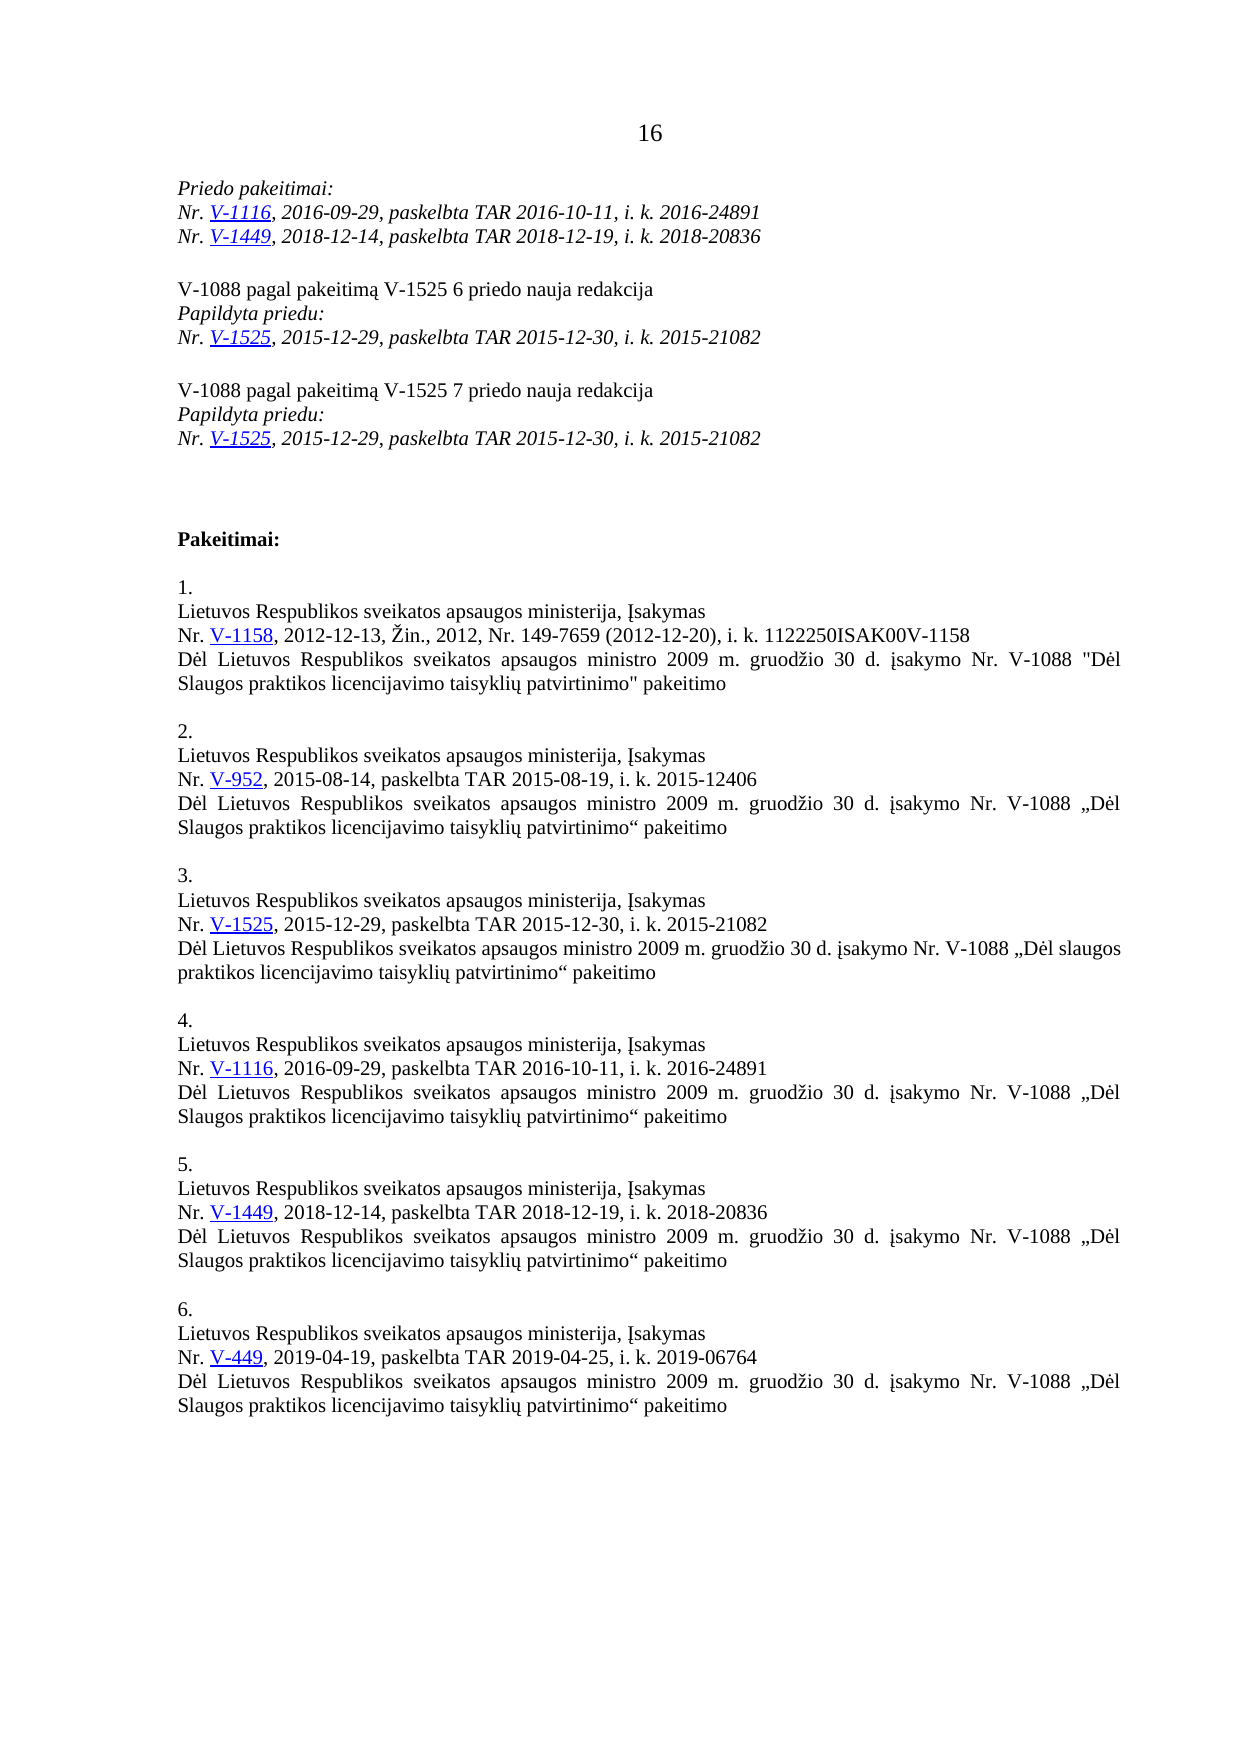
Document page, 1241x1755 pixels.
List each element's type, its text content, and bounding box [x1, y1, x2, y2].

text Nr. V-1116, 2016-09-29, paskelbta TAR 2016-10-11, i. k. 2016-24891 [177, 1056, 1122, 1080]
text Lietuvos Respublikos sveikatos apsaugos ministerija, Įsakymas [177, 887, 1122, 912]
text 4. [177, 1008, 1122, 1032]
text 3. [177, 863, 1122, 887]
text Dėl Lietuvos Respublikos sveikatos apsaugos ministro 2009 m. gruodžio 30 d. įsakymo Nr. V-1088 „Dėl Slaugos praktikos licencijavimo taisyklių patvirtinimo“ pakeitimo [177, 1224, 1122, 1272]
text V-1088 pagal pakeitimą V-1525 6 priedo nauja redakcija [177, 277, 1122, 301]
text 5. [177, 1152, 1122, 1176]
text 2. [177, 719, 1122, 743]
text V-1088 pagal pakeitimą V-1525 7 priedo nauja redakcija [177, 377, 1122, 402]
text Lietuvos Respublikos sveikatos apsaugos ministerija, Įsakymas [177, 1032, 1122, 1056]
text Lietuvos Respublikos sveikatos apsaugos ministerija, Įsakymas [177, 743, 1122, 767]
text Pakeitimai: [177, 527, 1122, 551]
text Nr. V-1116, 2016-09-29, paskelbta TAR 2016-10-11, i. k. 2016-24891 [177, 200, 1122, 224]
text Nr. V-1525, 2015-12-29, paskelbta TAR 2015-12-30, i. k. 2015-21082 [177, 325, 1122, 349]
text Lietuvos Respublikos sveikatos apsaugos ministerija, Įsakymas [177, 1321, 1122, 1345]
text Papildyta priedu: [177, 402, 1122, 426]
text Lietuvos Respublikos sveikatos apsaugos ministerija, Įsakymas [177, 1176, 1122, 1200]
text Dėl Lietuvos Respublikos sveikatos apsaugos ministro 2009 m. gruodžio 30 d. įsakymo Nr. V-1088 „Dėl Slaugos praktikos licencijavimo taisyklių patvirtinimo“ pakeitimo [177, 1369, 1122, 1417]
text Dėl Lietuvos Respublikos sveikatos apsaugos ministro 2009 m. gruodžio 30 d. įsakymo Nr. V-1088 „Dėl slaugos praktikos licencijavimo taisyklių patvirtinimo“ pakeitimo [177, 936, 1122, 984]
text Nr. V-1525, 2015-12-29, paskelbta TAR 2015-12-30, i. k. 2015-21082 [177, 912, 1122, 936]
text Lietuvos Respublikos sveikatos apsaugos ministerija, Įsakymas [177, 599, 1122, 623]
text Nr. V-449, 2019-04-19, paskelbta TAR 2019-04-25, i. k. 2019-06764 [177, 1345, 1122, 1369]
text Nr. V-952, 2015-08-14, paskelbta TAR 2015-08-19, i. k. 2015-12406 [177, 767, 1122, 791]
text Nr. V-1449, 2018-12-14, paskelbta TAR 2018-12-19, i. k. 2018-20836 [177, 1200, 1122, 1224]
text Dėl Lietuvos Respublikos sveikatos apsaugos ministro 2009 m. gruodžio 30 d. įsakymo Nr. V-1088 "Dėl Slaugos praktikos licencijavimo taisyklių patvirtinimo" pakeitimo [177, 647, 1122, 695]
text Papildyta priedu: [177, 301, 1122, 325]
text Nr. V-1525, 2015-12-29, paskelbta TAR 2015-12-30, i. k. 2015-21082 [177, 426, 1122, 450]
text Dėl Lietuvos Respublikos sveikatos apsaugos ministro 2009 m. gruodžio 30 d. įsakymo Nr. V-1088 „Dėl Slaugos praktikos licencijavimo taisyklių patvirtinimo“ pakeitimo [177, 1080, 1122, 1128]
text Nr. V-1449, 2018-12-14, paskelbta TAR 2018-12-19, i. k. 2018-20836 [177, 224, 1122, 248]
text 1. [177, 575, 1122, 599]
text Dėl Lietuvos Respublikos sveikatos apsaugos ministro 2009 m. gruodžio 30 d. įsakymo Nr. V-1088 „Dėl Slaugos praktikos licencijavimo taisyklių patvirtinimo“ pakeitimo [177, 791, 1122, 839]
text 6. [177, 1297, 1122, 1321]
text Priedo pakeitimai: [177, 176, 1122, 200]
text Nr. V-1158, 2012-12-13, Žin., 2012, Nr. 149-7659 (2012-12-20), i. k. 1122250ISAK00V-1158 [177, 623, 1122, 647]
